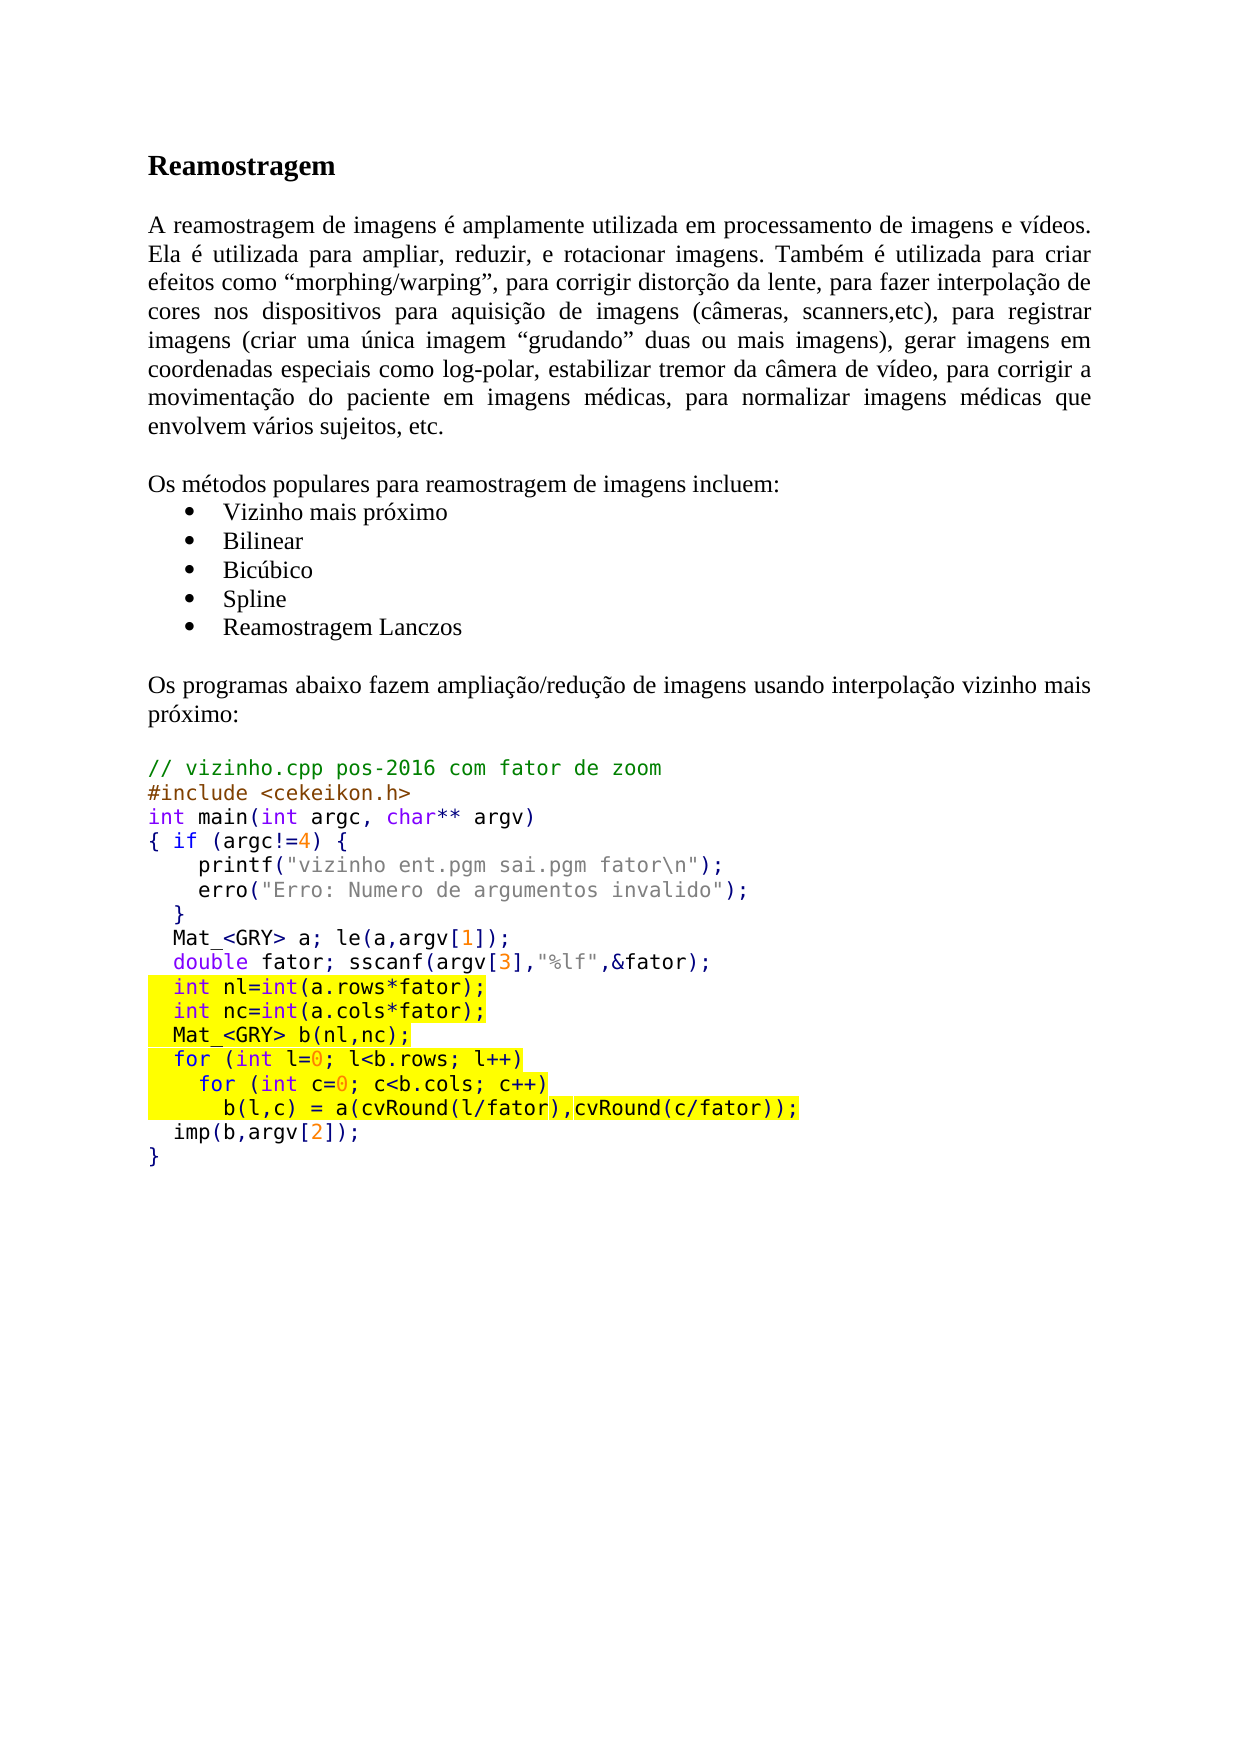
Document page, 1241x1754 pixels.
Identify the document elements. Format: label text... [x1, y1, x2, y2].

text A reamostragem de imagens é amplamente utilizada em processamento de imagens e vídeos. Ela é utilizada para ampliar, reduzir, e rotacionar imagens. Também é utilizada para criar efeitos como “morphing/warping”, para corrigir distorção da lente, para fazer interpolação de cores nos dispositivos para aquisição de imagens (câmeras, scanners,etc), para registrar imagens (criar uma única imagem “grudando” duas ou mais imagens), gerar imagens em coordenadas especiais como log-polar, estabilizar tremor da câmera de vídeo, para corrigir a movimentação do paciente em imagens médicas, para normalizar imagens médicas que envolvem vários sujeitos, etc. [148, 210, 1092, 440]
text printf("vizinho ent.pgm sai.pgm fator\n"); [148, 853, 1092, 878]
list Reamostragem Lanczos [185, 612, 1092, 641]
text Reamostragem [148, 148, 1092, 181]
text // vizinho.cpp pos-2016 com fator de zoom [148, 756, 1092, 781]
text for (int c=0; c<b.cols; c++) [148, 1072, 1092, 1096]
list Bicúbico [185, 555, 1092, 584]
text erro("Erro: Numero de argumentos invalido"); [148, 878, 1092, 902]
text Mat_<GRY> a; le(a,argv[1]); [148, 926, 1092, 950]
text int nc=int(a.cols*fator); [148, 999, 1092, 1023]
text imp(b,argv[2]); [148, 1120, 1092, 1144]
text int main(int argc, char** argv) [148, 805, 1092, 829]
text #include <cekeikon.h> [148, 781, 1092, 805]
text int nl=int(a.rows*fator); [148, 975, 1092, 999]
list Spline [185, 584, 1092, 612]
text b(l,c) = a(cvRound(l/fator),cvRound(c/fator)); [148, 1096, 1092, 1120]
list Vizinho mais próximo [185, 497, 1092, 526]
text Mat_<GRY> b(nl,nc); [148, 1023, 1092, 1047]
text { if (argc!=4) { [148, 829, 1092, 853]
text for (int l=0; l<b.rows; l++) [148, 1047, 1092, 1072]
list Bilinear [185, 526, 1092, 555]
text Os programas abaixo fazem ampliação/redução de imagens usando interpolação vizinho mais próximo: [148, 670, 1092, 727]
text Os métodos populares para reamostragem de imagens incluem: [148, 469, 1092, 497]
text } [148, 1144, 1092, 1169]
text } [148, 902, 1092, 926]
text double fator; sscanf(argv[3],"%lf",&fator); [148, 950, 1092, 975]
